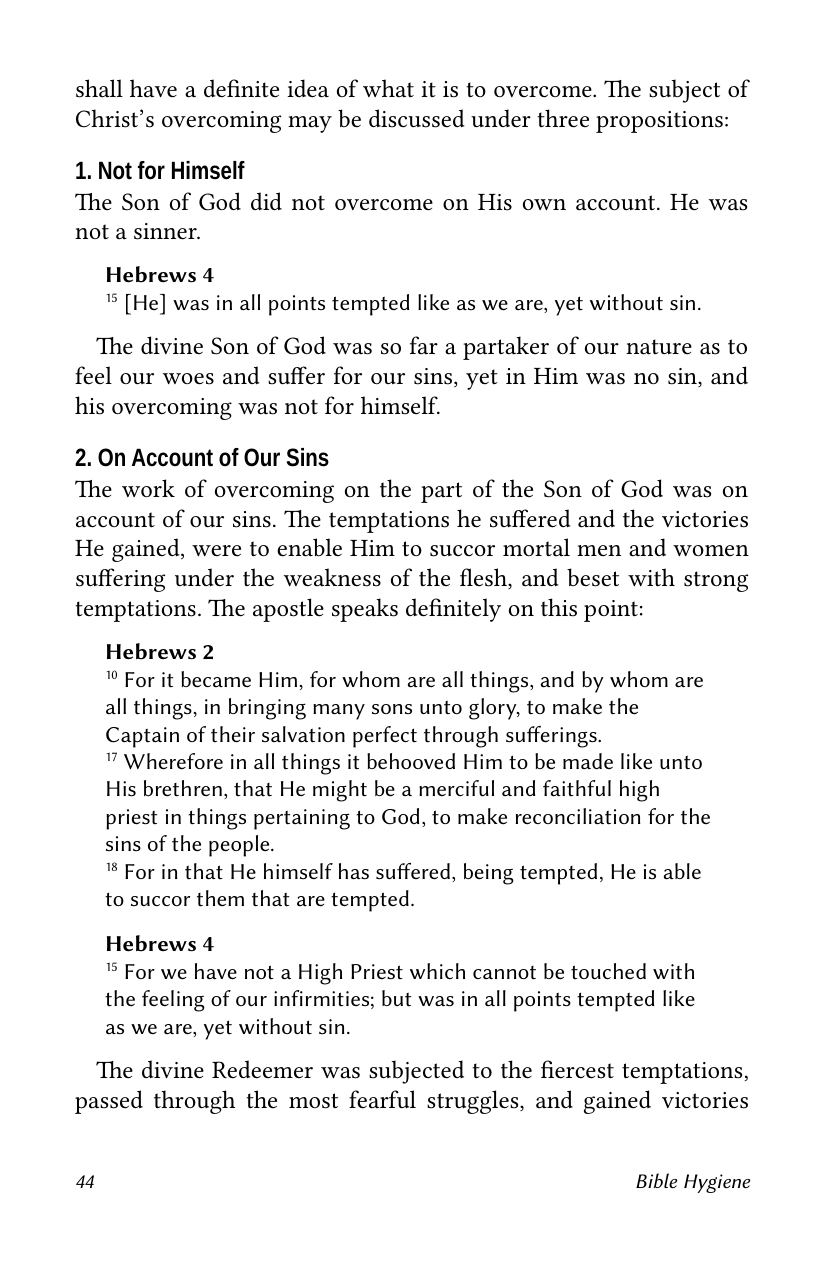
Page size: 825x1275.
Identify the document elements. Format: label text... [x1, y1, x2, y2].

subtitle 1. Not for Himself [75, 156, 750, 184]
text Hebrews 4 [105, 262, 750, 288]
text The divine Son of God was so far a partaker of our nature as to feel our woes and suffer for our sins, yet in Him was no sin, and his overcoming was not for himself. [75, 332, 750, 421]
text 18 For in that He himself has suffered, being tempted, He is able to succor them that are tempted. [105, 858, 720, 912]
text 17 Wherefore in all things it behooved Him to be made like unto His brethren, that He might be a merciful and faithful high priest in things pertaining to God, to make reconciliation for the sins of the people. [105, 749, 720, 857]
text Hebrews 4 [105, 931, 750, 957]
text The Son of God did not overcome on His own account. He was not a sinner. [75, 187, 750, 246]
subtitle 2. On Account of Our Sins [75, 443, 750, 472]
text 15 For we have not a High Priest which cannot be touched with the feeling of our infirmities; but was in all points tempted like as we are, yet without sin. [105, 959, 720, 1040]
text shall have a definite idea of what it is to overcome. The subject of Christ’s overcoming may be discussed under three propositions: [75, 75, 750, 133]
text 10 For it became Him, for whom are all things, and by whom are all things, in bringing many sons unto glory, to make the Captain of their salvation perfect through sufferings. [105, 667, 720, 748]
text 15 [He] was in all points tempted like as we are, yet without sin. [105, 290, 720, 316]
text The divine Redeemer was subjected to the fiercest temptations, passed through the most fearful struggles, and gained victories [75, 1056, 750, 1114]
text Hebrews 2 [105, 639, 750, 665]
text The work of overcoming on the part of the Son of God was on account of our sins. The temptations he suffered and the victories He gained, were to enable Him to succor mortal men and women suffering under the weakness of the flesh, and beset with strong temptations. The apostle speaks definitely on this point: [75, 475, 750, 623]
